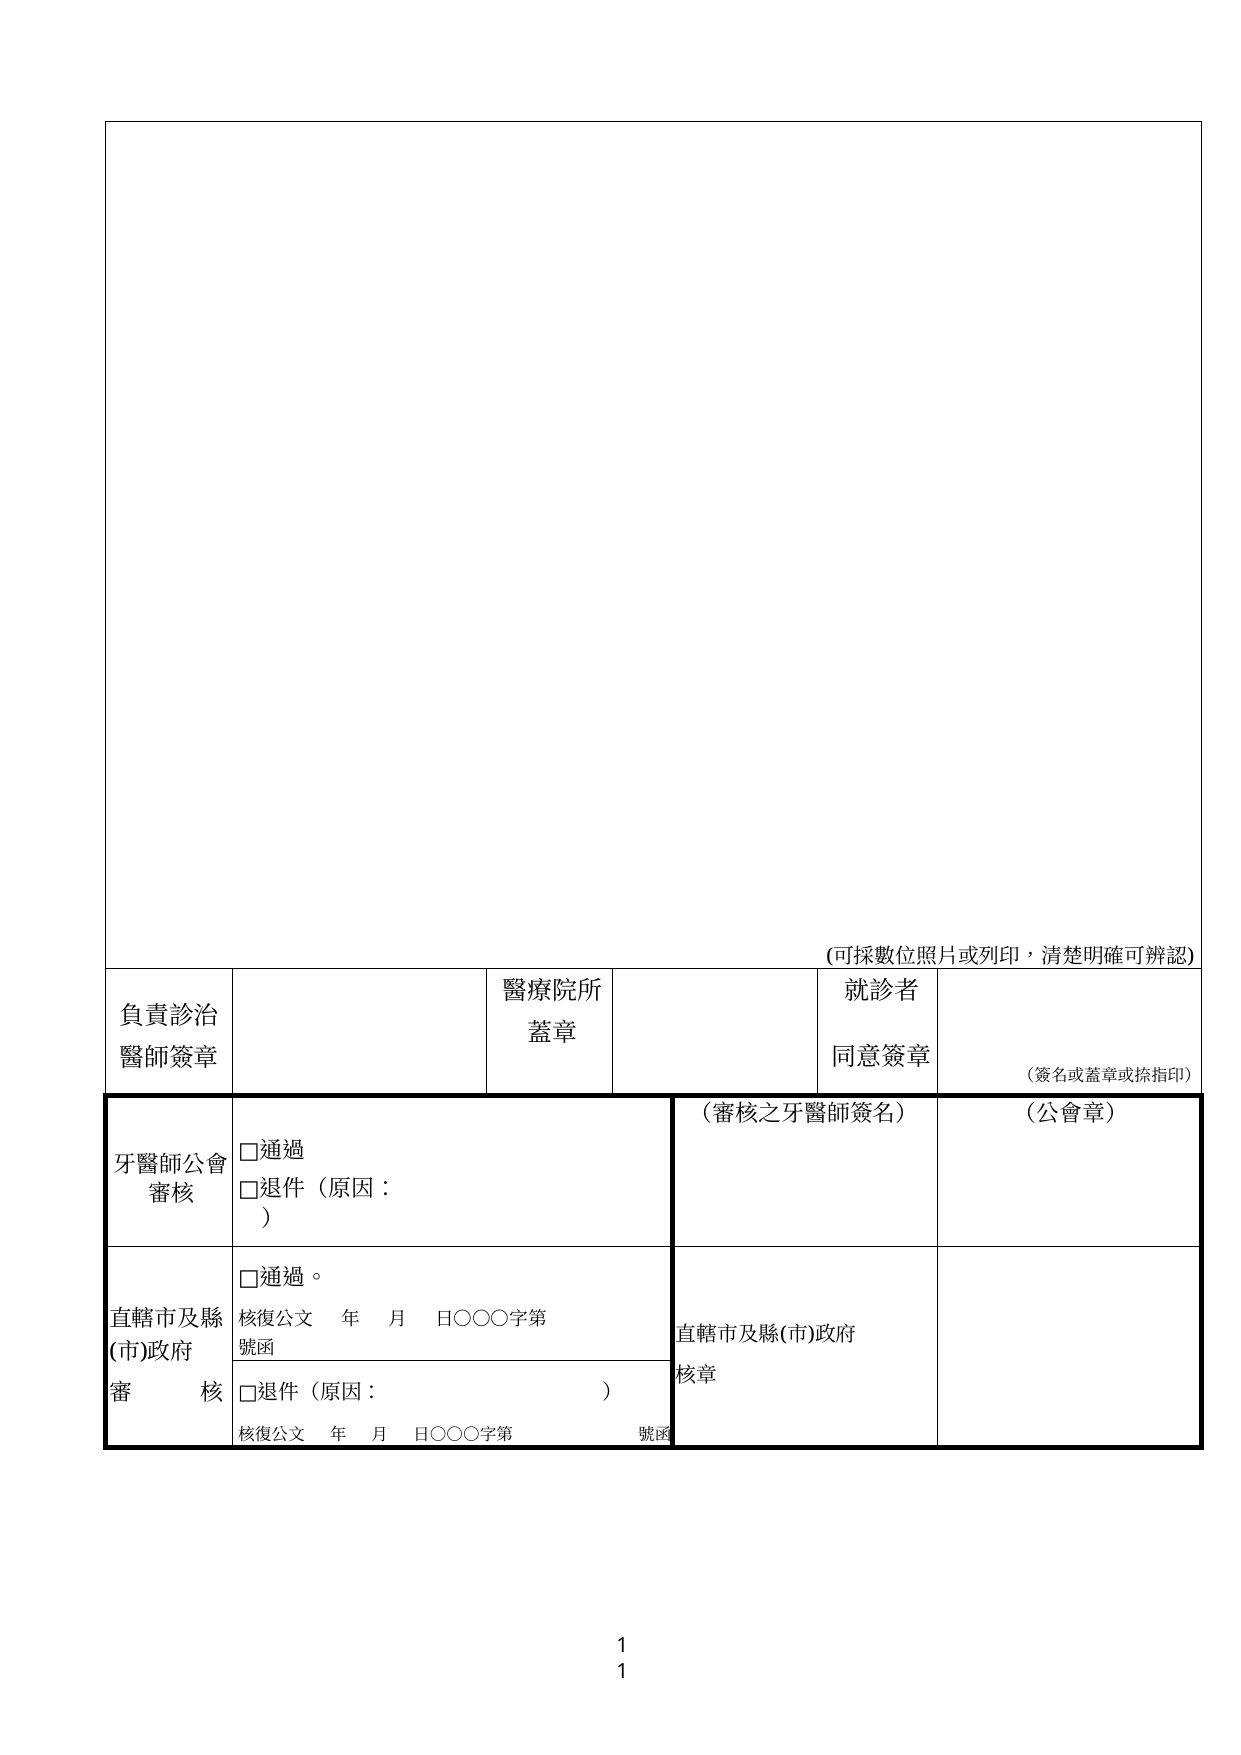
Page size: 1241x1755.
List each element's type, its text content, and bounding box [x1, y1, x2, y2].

table_cell □退件（原因： ） 核復公文 年 月 日○○○字第 號函 [233, 1361, 670, 1445]
table_cell （公會章） [938, 1098, 1199, 1246]
table_cell 直轄市及縣(市)政府 審 核 [108, 1247, 232, 1445]
table_cell 醫療院所 蓋章 [487, 969, 612, 1093]
table_cell 牙醫師公會 審核 [108, 1098, 232, 1246]
table_cell □通過。 核復公文 年 月 日○○○字第號函 [233, 1247, 670, 1359]
table_cell 直轄市及縣(市)政府 核章 [675, 1247, 937, 1445]
table_cell （簽名或蓋章或捺指印） [938, 969, 1201, 1093]
table_cell （審核之牙醫師簽名） [675, 1098, 937, 1246]
table_cell 就診者 同意簽章 [818, 969, 937, 1093]
table_cell [938, 1247, 1199, 1445]
table_cell [613, 969, 817, 1093]
table_cell 負責診治醫師簽章 [106, 969, 232, 1093]
table_cell □通過 □退件（原因： ） [233, 1098, 670, 1246]
table_cell [233, 969, 486, 1093]
table_header (可採數位照片或列印，清楚明確可辨認) [106, 122, 1201, 968]
